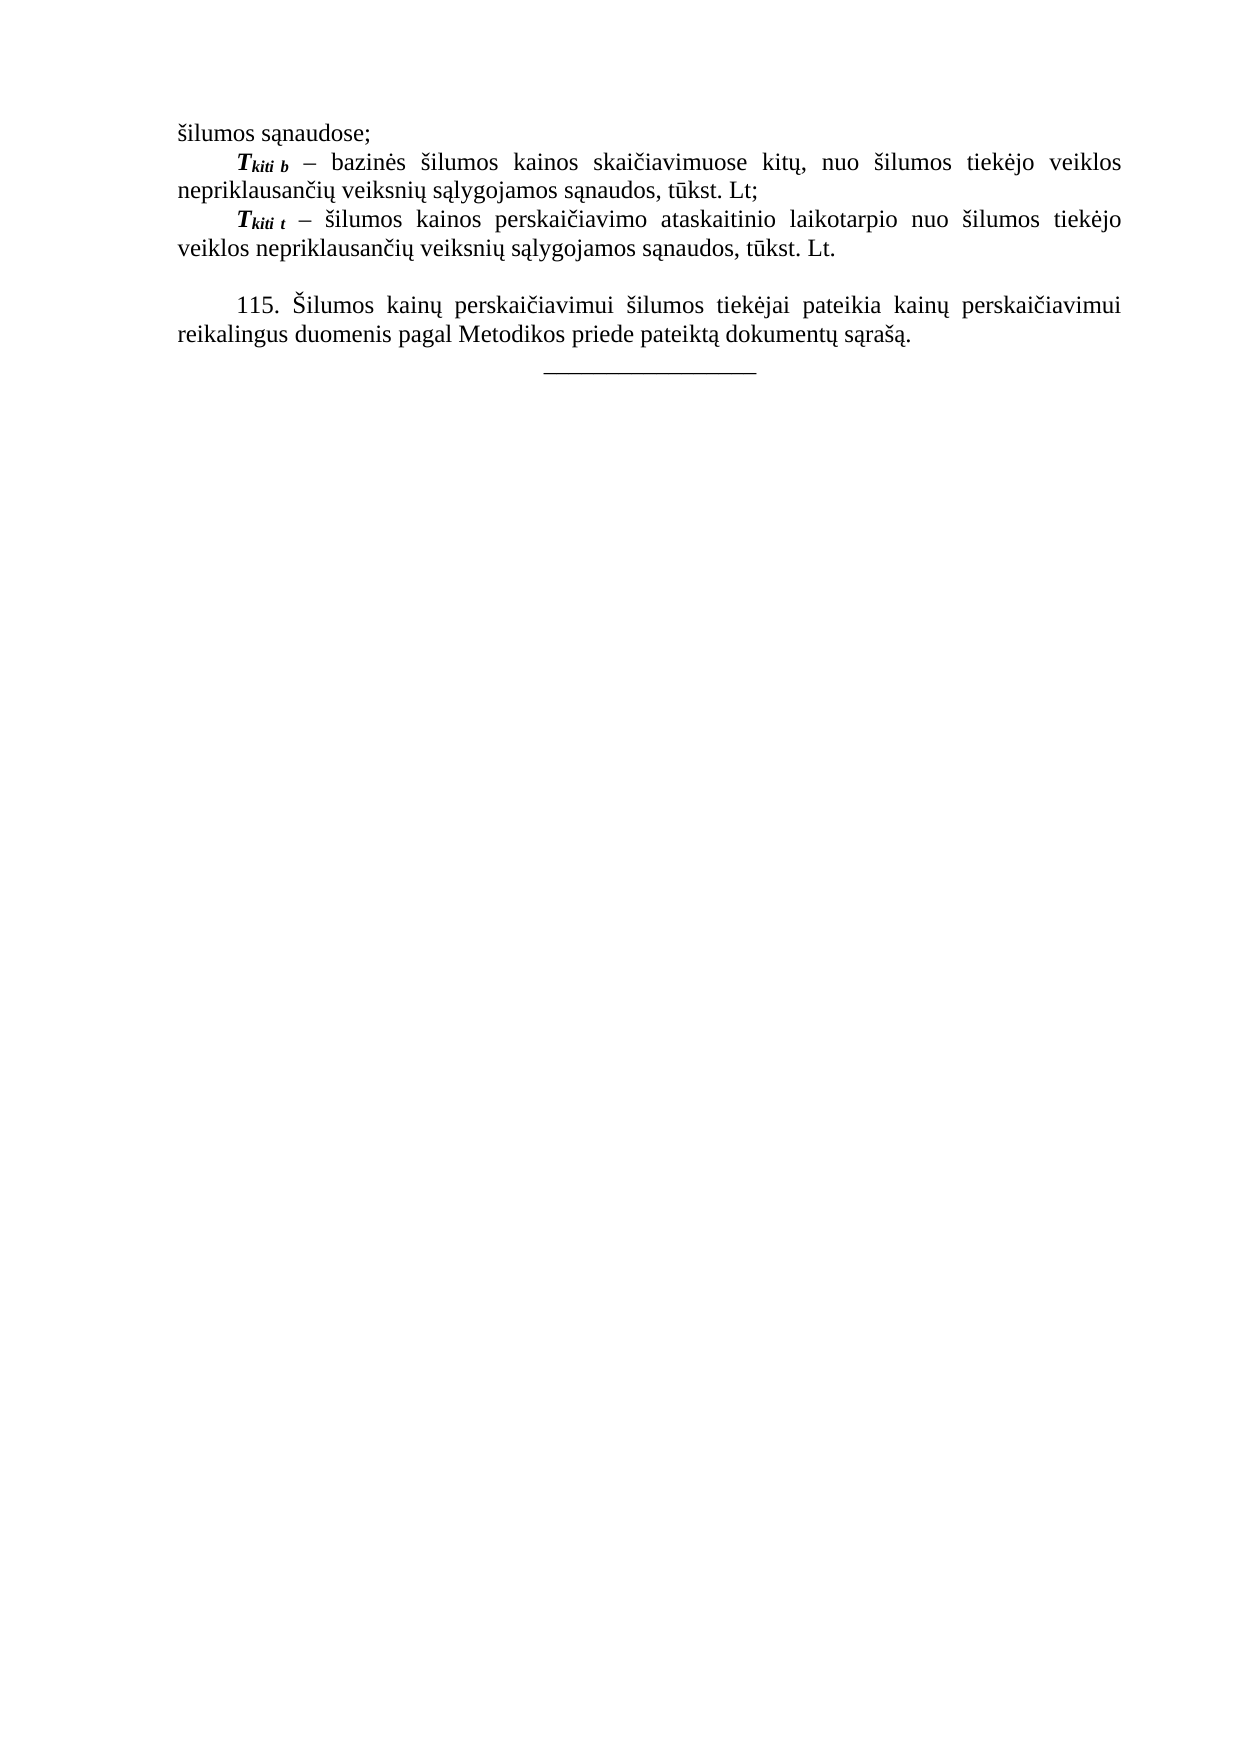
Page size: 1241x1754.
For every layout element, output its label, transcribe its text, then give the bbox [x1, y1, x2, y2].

text 115. Šilumos kainų perskaičiavimui šilumos tiekėjai pateikia kainų perskaičiavimui reikalingus duomenis pagal Metodikos priede pateiktą dokumentų sąrašą. [177, 291, 1122, 348]
text Tkiti t – šilumos kainos perskaičiavimo ataskaitinio laikotarpio nuo šilumos tiekėjo veiklos nepriklausančių veiksnių sąlygojamos sąnaudos, tūkst. Lt. [177, 204, 1122, 262]
text _________________ [177, 348, 1122, 377]
text šilumos sąnaudose; [177, 118, 1122, 147]
text Tkiti b – bazinės šilumos kainos skaičiavimuose kitų, nuo šilumos tiekėjo veiklos nepriklausančių veiksnių sąlygojamos sąnaudos, tūkst. Lt; [177, 147, 1122, 204]
